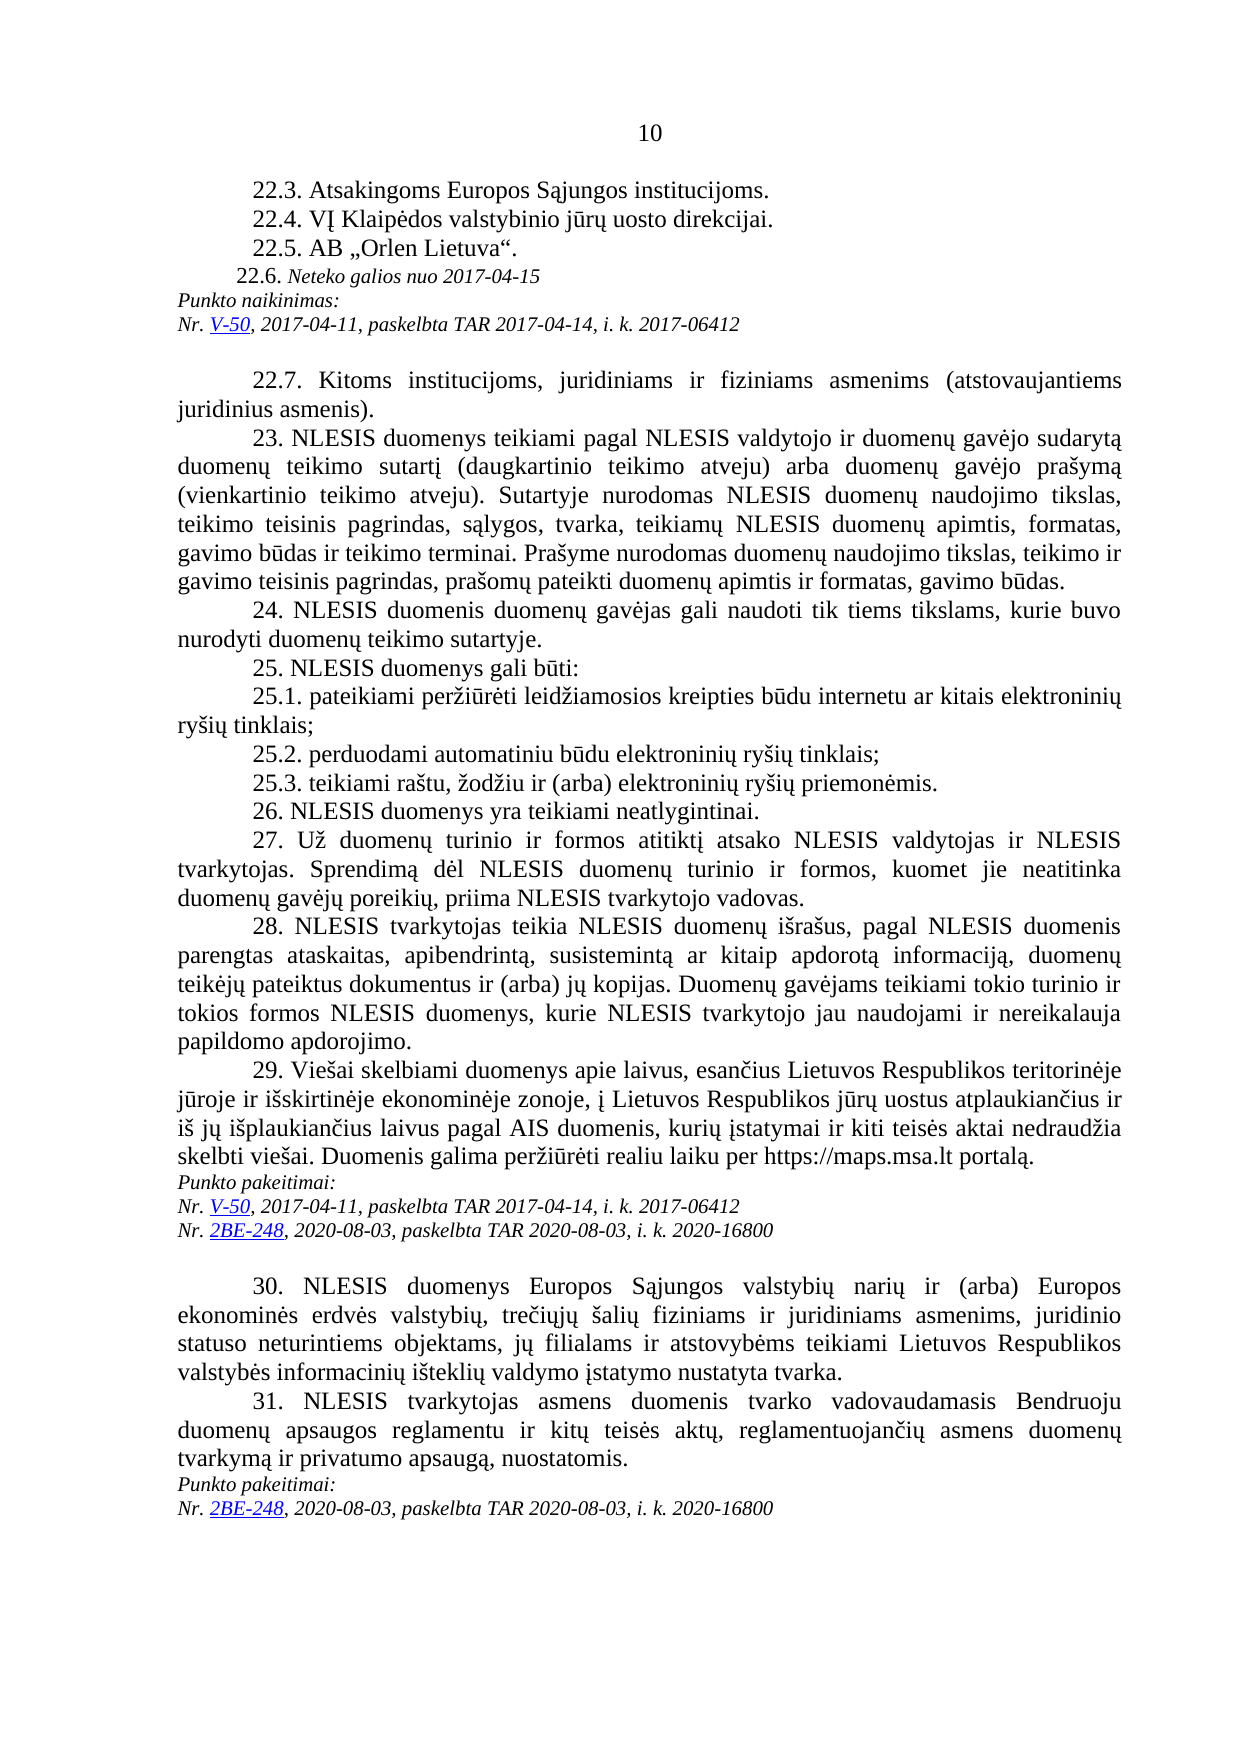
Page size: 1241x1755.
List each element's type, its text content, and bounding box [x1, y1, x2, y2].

text 24. NLESIS duomenis duomenų gavėjas gali naudoti tik tiems tikslams, kurie buvo nurodyti duomenų teikimo sutartyje. [177, 595, 1122, 653]
text Nr. V-50, 2017-04-11, paskelbta TAR 2017-04-14, i. k. 2017-06412 [177, 1194, 1122, 1218]
text 25. NLESIS duomenys gali būti: [177, 653, 1122, 681]
text Nr. 2BE-248, 2020-08-03, paskelbta TAR 2020-08-03, i. k. 2020-16800 [177, 1218, 1122, 1242]
text 22.6. Neteko galios nuo 2017-04-15 [177, 262, 1122, 288]
text 25.1. pateikiami peržiūrėti leidžiamosios kreipties būdu internetu ar kitais elektroninių ryšių tinklais; [177, 681, 1122, 739]
text 31. NLESIS tvarkytojas asmens duomenis tvarko vadovaudamasis Bendruoju duomenų apsaugos reglamentu ir kitų teisės aktų, reglamentuojančių asmens duomenų tvarkymą ir privatumo apsaugą, nuostatomis. [177, 1386, 1122, 1472]
text 25.2. perduodami automatiniu būdu elektroninių ryšių tinklais; [177, 739, 1122, 768]
text 25.3. teikiami raštu, žodžiu ir (arba) elektroninių ryšių priemonėmis. [177, 768, 1122, 796]
text 23. NLESIS duomenys teikiami pagal NLESIS valdytojo ir duomenų gavėjo sudarytą duomenų teikimo sutartį (daugkartinio teikimo atveju) arba duomenų gavėjo prašymą (vienkartinio teikimo atveju). Sutartyje nurodomas NLESIS duomenų naudojimo tikslas, teikimo teisinis pagrindas, sąlygos, tvarka, teikiamų NLESIS duomenų apimtis, formatas, gavimo būdas ir teikimo terminai. Prašyme nurodomas duomenų naudojimo tikslas, teikimo ir gavimo teisinis pagrindas, prašomų pateikti duomenų apimtis ir formatas, gavimo būdas. [177, 423, 1122, 595]
text Nr. 2BE-248, 2020-08-03, paskelbta TAR 2020-08-03, i. k. 2020-16800 [177, 1496, 1122, 1520]
text 22.3. Atsakingoms Europos Sąjungos institucijoms. [177, 176, 1122, 204]
text Punkto pakeitimai: [177, 1472, 1122, 1496]
text 29. Viešai skelbiami duomenys apie laivus, esančius Lietuvos Respublikos teritorinėje jūroje ir išskirtinėje ekonominėje zonoje, į Lietuvos Respublikos jūrų uostus atplaukiančius ir iš jų išplaukiančius laivus pagal AIS duomenis, kurių įstatymai ir kiti teisės aktai nedraudžia skelbti viešai. Duomenis galima peržiūrėti realiu laiku per https://maps.msa.lt portalą. [177, 1055, 1122, 1170]
text 30. NLESIS duomenys Europos Sąjungos valstybių narių ir (arba) Europos ekonominės erdvės valstybių, trečiųjų šalių fiziniams ir juridiniams asmenims, juridinio statuso neturintiems objektams, jų filialams ir atstovybėms teikiami Lietuvos Respublikos valstybės informacinių išteklių valdymo įstatymo nustatyta tvarka. [177, 1271, 1122, 1386]
text Nr. V-50, 2017-04-11, paskelbta TAR 2017-04-14, i. k. 2017-06412 [177, 312, 1122, 336]
text 22.7. Kitoms institucijoms, juridiniams ir fiziniams asmenims (atstovaujantiems juridinius asmenis). [177, 365, 1122, 423]
text 22.5. AB „Orlen Lietuva“. [177, 233, 1122, 262]
text 28. NLESIS tvarkytojas teikia NLESIS duomenų išrašus, pagal NLESIS duomenis parengtas ataskaitas, apibendrintą, susistemintą ar kitaip apdorotą informaciją, duomenų teikėjų pateiktus dokumentus ir (arba) jų kopijas. Duomenų gavėjams teikiami tokio turinio ir tokios formos NLESIS duomenys, kurie NLESIS tvarkytojo jau naudojami ir nereikalauja papildomo apdorojimo. [177, 911, 1122, 1055]
text 26. NLESIS duomenys yra teikiami neatlygintinai. [177, 796, 1122, 825]
text 22.4. VĮ Klaipėdos valstybinio jūrų uosto direkcijai. [177, 204, 1122, 233]
text Punkto pakeitimai: [177, 1170, 1122, 1194]
text Punkto naikinimas: [177, 288, 1122, 312]
text 27. Už duomenų turinio ir formos atitiktį atsako NLESIS valdytojas ir NLESIS tvarkytojas. Sprendimą dėl NLESIS duomenų turinio ir formos, kuomet jie neatitinka duomenų gavėjų poreikių, priima NLESIS tvarkytojo vadovas. [177, 825, 1122, 911]
